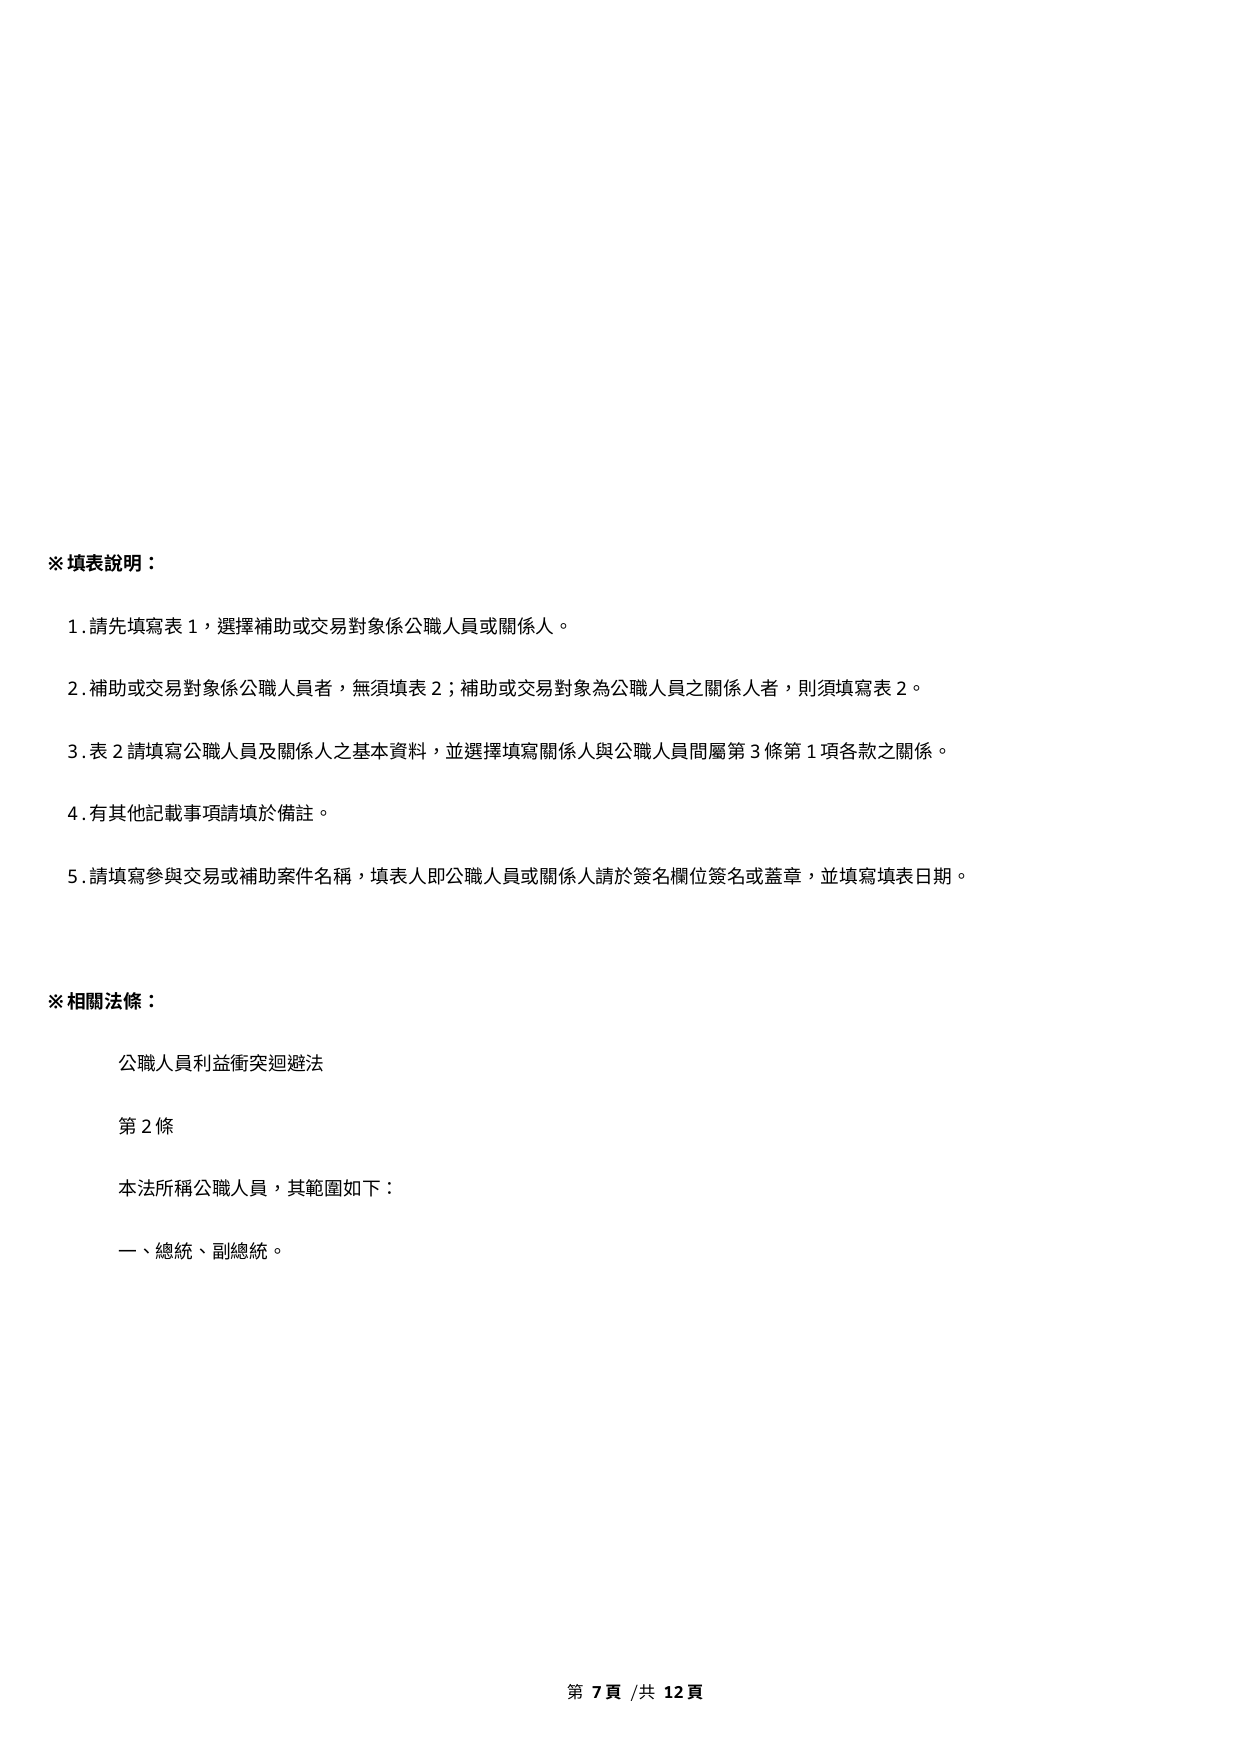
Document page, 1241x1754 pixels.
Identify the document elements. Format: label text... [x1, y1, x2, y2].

text 1.請先填寫表1，選擇補助或交易對象係公職人員或關係人。 [44, 583, 1240, 646]
text 2.補助或交易對象係公職人員者，無須填表2；補助或交易對象為公職人員之關係人者，則須填寫表2。 [44, 646, 1240, 708]
text 第2條 [118, 1083, 1152, 1146]
text 5.請填寫參與交易或補助案件名稱，填表人即公職人員或關係人請於簽名欄位簽名或蓋章，並填寫填表日期。 [44, 833, 1240, 896]
text 3.表2請填寫公職人員及關係人之基本資料，並選擇填寫關係人與公職人員間屬第3條第1項各款之關係。 [44, 708, 1240, 771]
text 公職人員利益衝突迴避法 [118, 1021, 1152, 1083]
text 一、總統、副總統。 [118, 1208, 1152, 1271]
text ※填表說明： [44, 521, 1152, 583]
text 本法所稱公職人員，其範圍如下： [118, 1146, 1152, 1208]
text 4.有其他記載事項請填於備註。 [44, 771, 1240, 833]
text ※相關法條： [44, 958, 1240, 1021]
